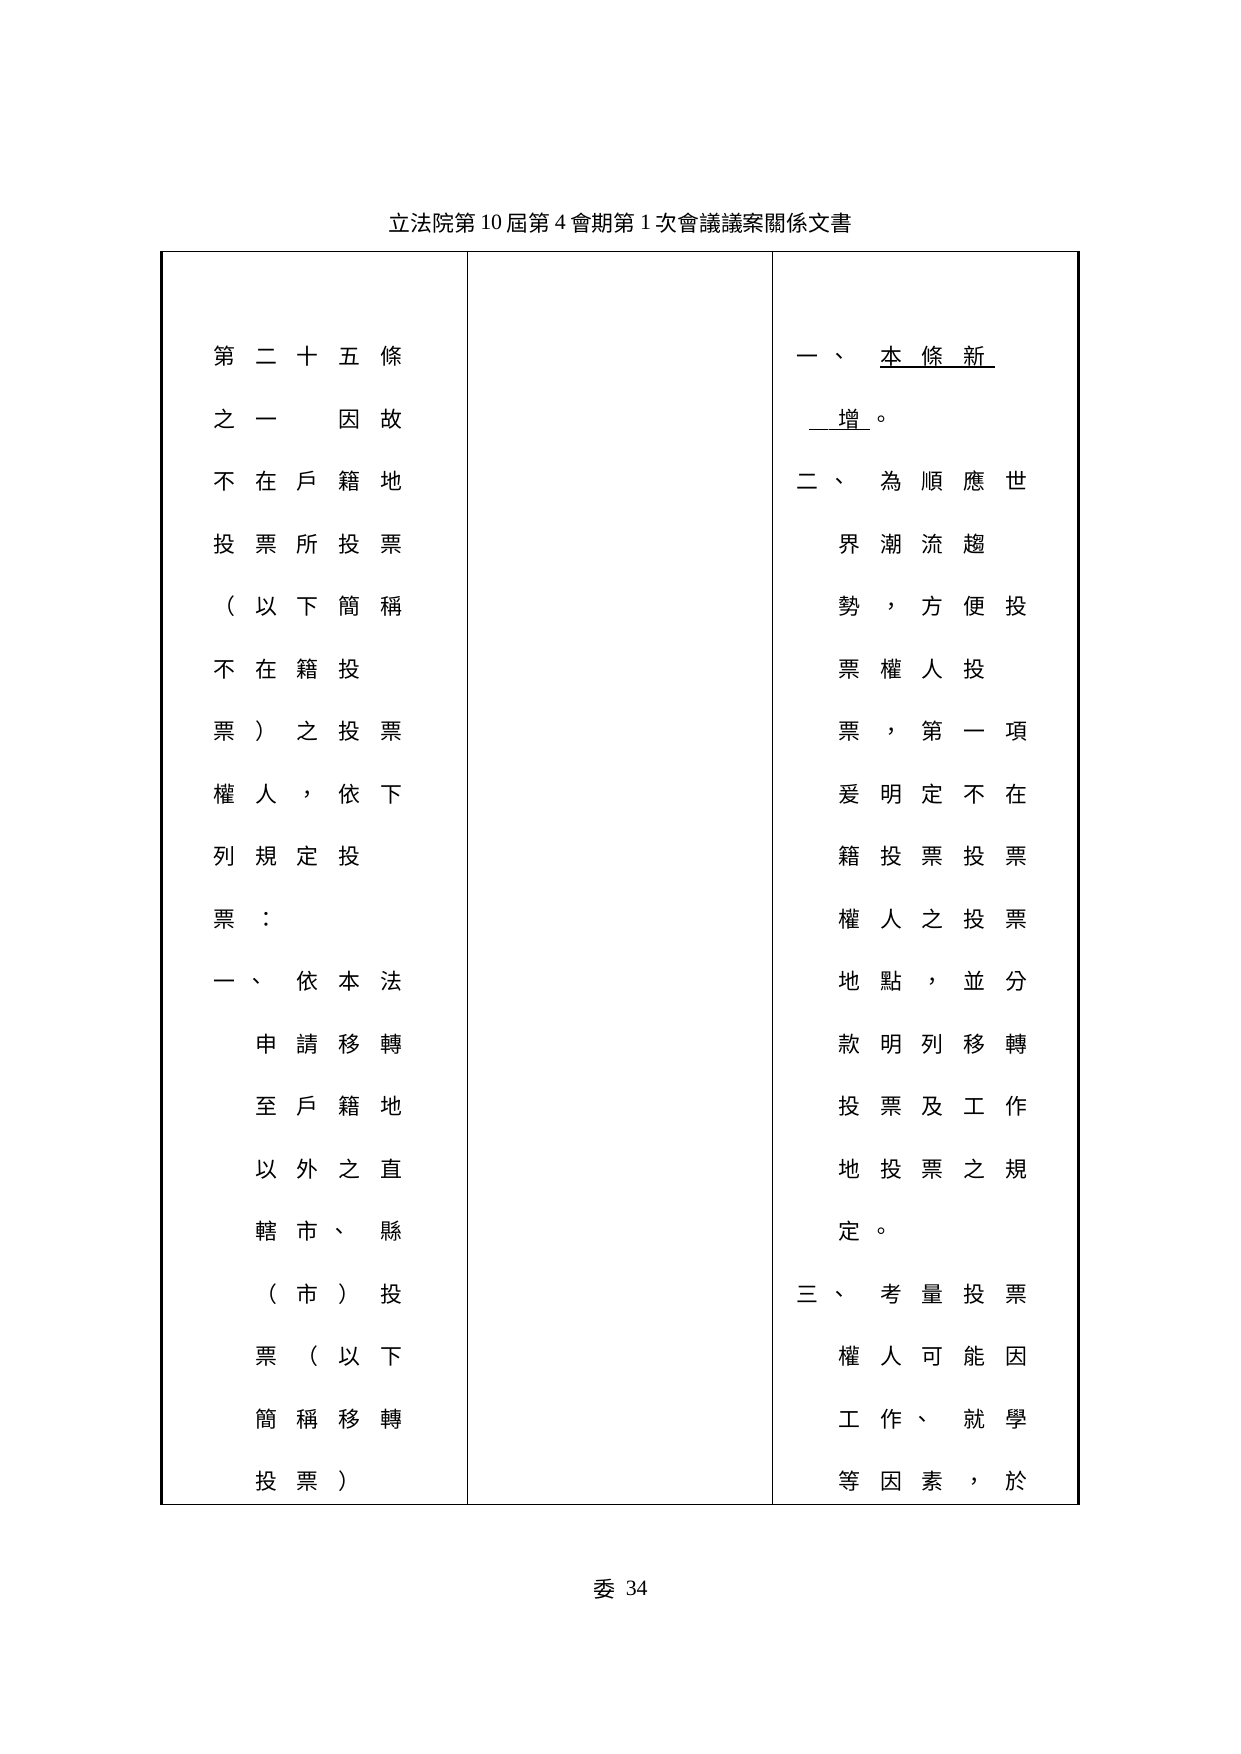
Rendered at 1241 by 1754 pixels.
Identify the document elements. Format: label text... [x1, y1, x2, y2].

table_cell 一、本條新增。 二、為順應世界潮流趨勢，方便投票權人投票，第一項爰明定不在籍投票投票權人之投票地點，並分款明列移轉投票及工作地投票之規定。 三、考量投票權人可能因工作、就學等因素，於 [773, 252, 1077, 1504]
table_cell 第二十五條之一 因故不在戶籍地投票所投票（以下簡稱不在籍投票）之投票權人，依下列規定投票： 一、依本法申請移轉至戶籍地以外之直轄市、縣（市）投票（以下簡稱移轉投票） [163, 252, 467, 1504]
table_cell [468, 252, 772, 1504]
